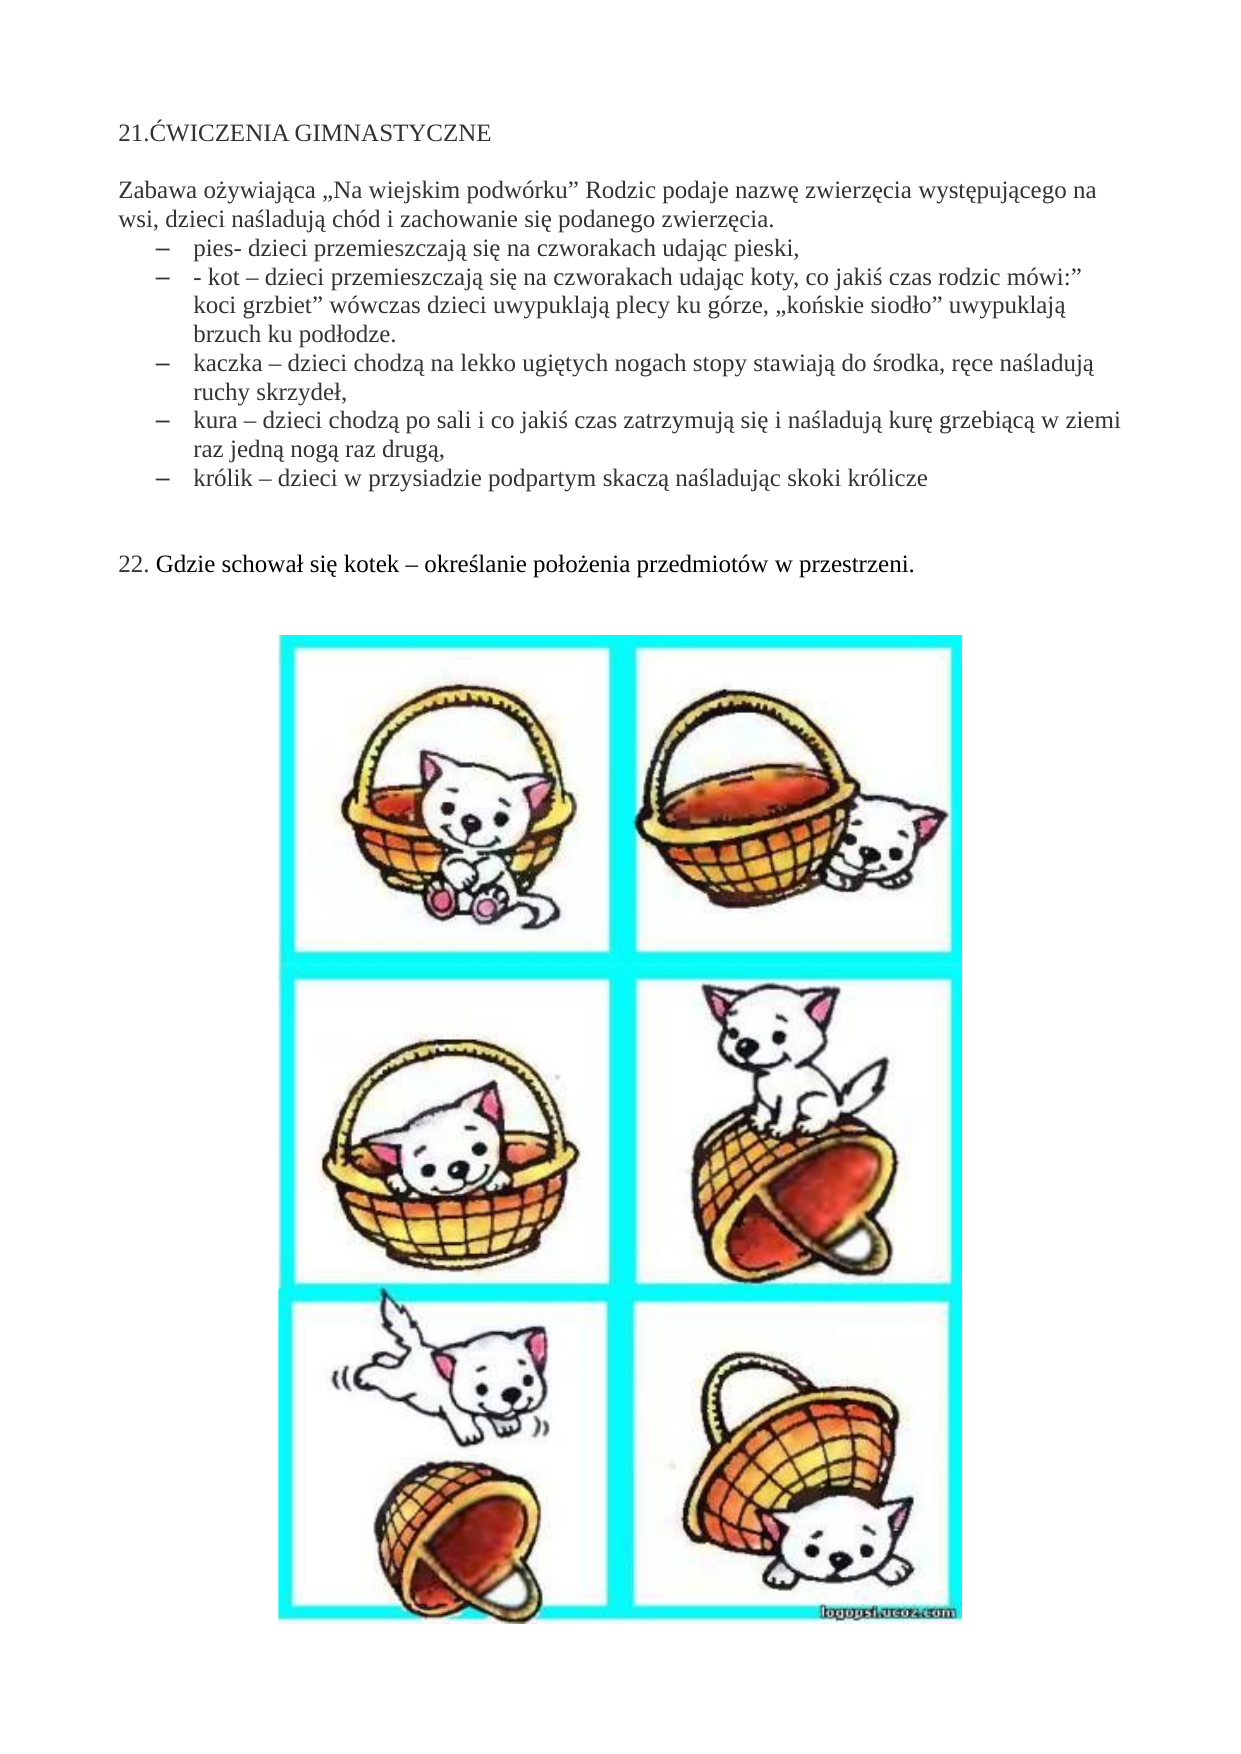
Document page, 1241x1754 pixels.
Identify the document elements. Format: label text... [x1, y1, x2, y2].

text 21.ĆWICZENIA GIMNASTYCZNE [118, 118, 1122, 147]
text 22. Gdzie schował się kotek – określanie położenia przedmiotów w przestrzeni. [118, 549, 1122, 578]
picture [278, 635, 962, 1624]
text Zabawa ożywiająca „Na wiejskim podwórku” Rodzic podaje nazwę zwierzęcia występującego na wsi, dzieci naśladują chód i zachowanie się podanego zwierzęcia. [118, 176, 1122, 233]
list kaczka – dzieci chodzą na lekko ugiętych nogach stopy stawiają do środka, ręce naśladują ruchy skrzydeł, [156, 348, 1122, 406]
list kura – dzieci chodzą po sali i co jakiś czas zatrzymują się i naśladują kurę grzebiącą w ziemi raz jedną nogą raz drugą, [156, 406, 1122, 463]
list królik – dzieci w przysiadzie podpartym skaczą naśladując skoki królicze [156, 463, 1122, 492]
list - kot – dzieci przemieszczają się na czworakach udając koty, co jakiś czas rodzic mówi:” koci grzbiet” wówczas dzieci uwypuklają plecy ku górze, „końskie siodło” uwypuklają brzuch ku podłodze. [156, 262, 1122, 348]
list pies- dzieci przemieszczają się na czworakach udając pieski, [156, 233, 1122, 262]
